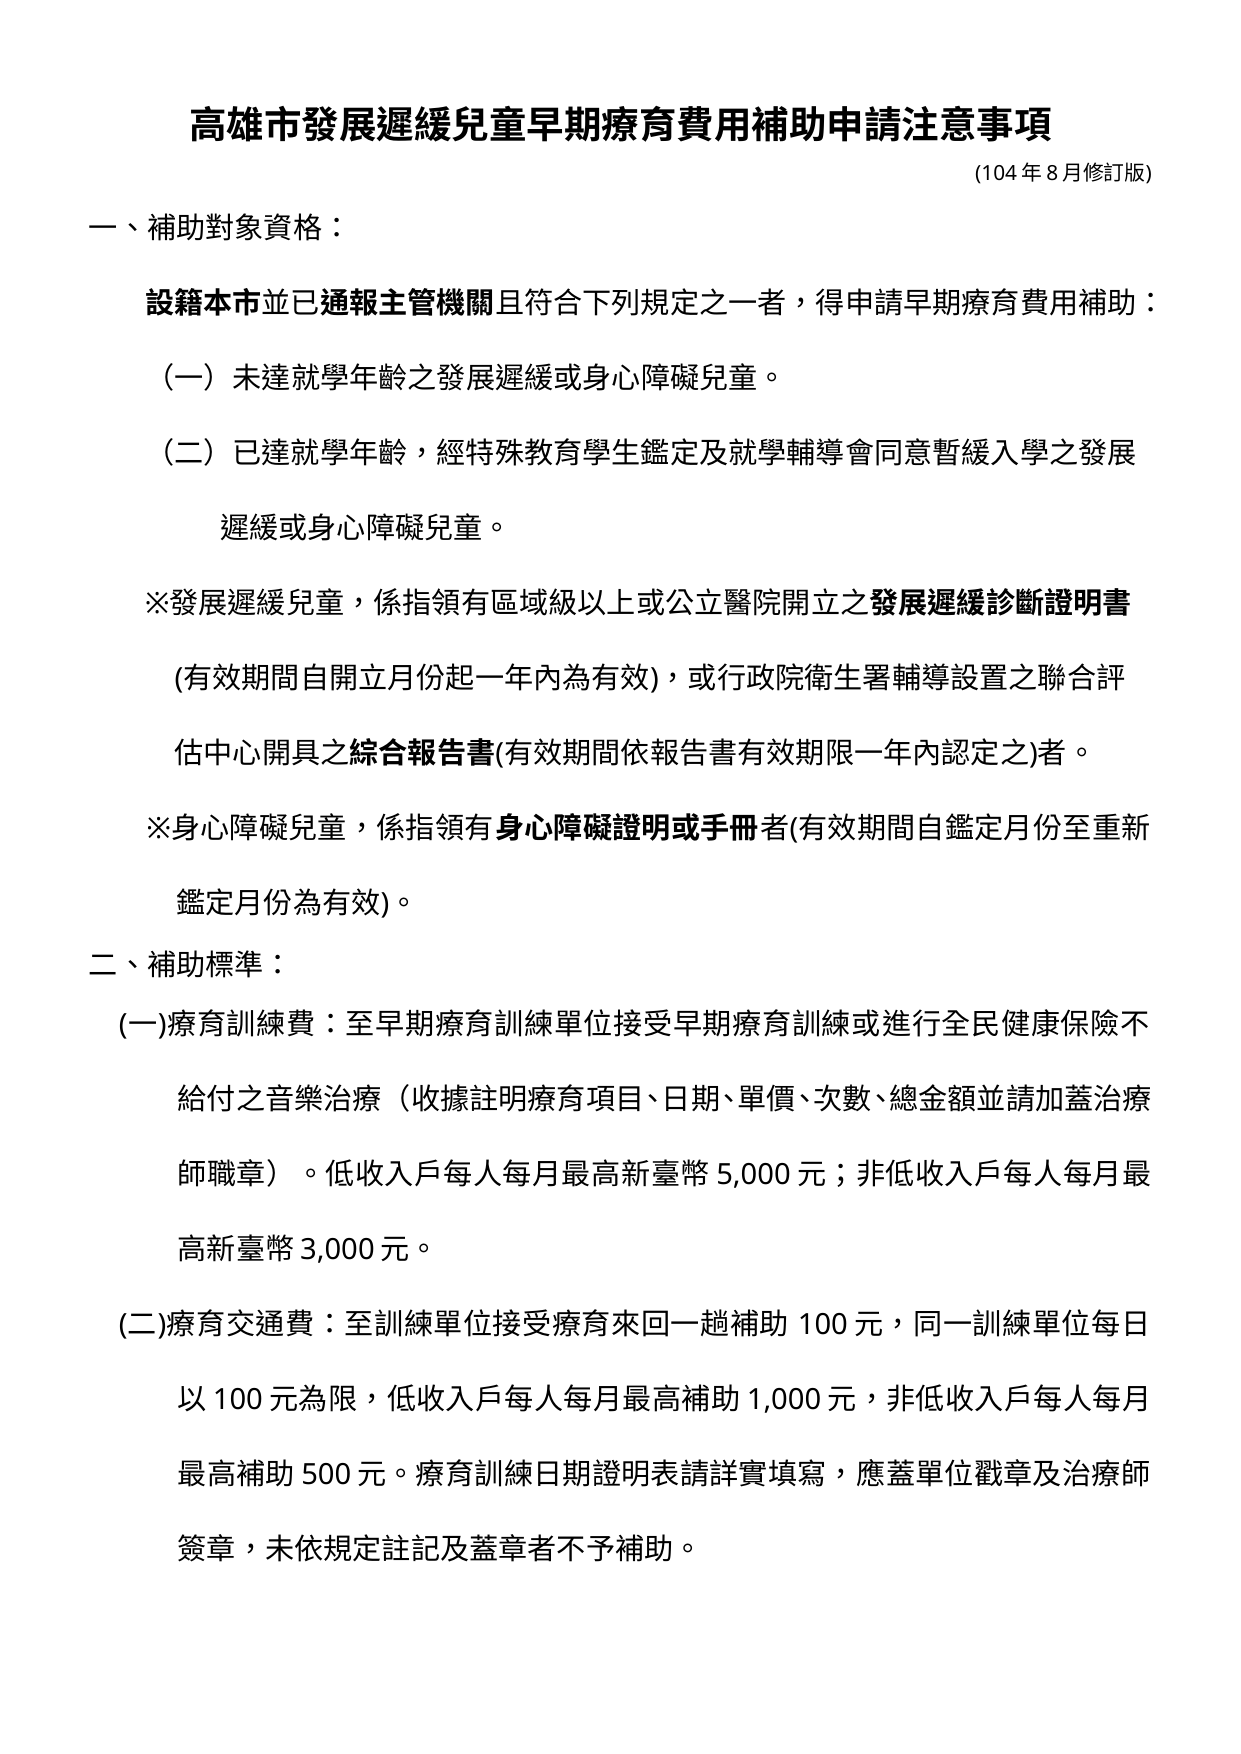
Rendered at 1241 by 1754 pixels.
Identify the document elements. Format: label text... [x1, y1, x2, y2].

text （二）已達就學年齡，經特殊教育學生鑑定及就學輔導會同意暫緩入學之發展遲緩或身心障礙兒童。 [145, 414, 1152, 564]
text (二)療育交通費：至訓練單位接受療育來回一趟補助100元，同一訓練單位每日以100元為限，低收入戶每人每月最高補助1,000元，非低收入戶每人每月最高補助500元。療育訓練日期證明表請詳實填寫，應蓋單位戳章及治療師簽章，未依規定註記及蓋章者不予補助。 [118, 1284, 1152, 1584]
text ※發展遲緩兒童，係指領有區域級以上或公立醫院開立之發展遲緩診斷證明書(有效期間自開立月份起一年內為有效)，或行政院衛生署輔導設置之聯合評估中心開具之綜合報告書(有效期間依報告書有效期限一年內認定之)者。 [145, 564, 1152, 789]
text 高雄市發展遲緩兒童早期療育費用補助申請注意事項 [89, 105, 1152, 147]
text 一、補助對象資格： [89, 189, 1152, 264]
text 二、補助標準： [89, 939, 1152, 984]
text (104年8月修訂版) [89, 147, 1152, 189]
text （一）未達就學年齡之發展遲緩或身心障礙兒童。 [145, 339, 1152, 414]
text (一)療育訓練費：至早期療育訓練單位接受早期療育訓練或進行全民健康保險不給付之音樂治療（收據註明療育項目、日期、單價、次數、總金額並請加蓋治療師職章）。低收入戶每人每月最高新臺幣5,000元；非低收入戶每人每月最高新臺幣3,000元。 [118, 984, 1152, 1284]
text ※身心障礙兒童，係指領有身心障礙證明或手冊者(有效期間自鑑定月份至重新鑑定月份為有效)。 [146, 789, 1152, 939]
text 設籍本市並已通報主管機關且符合下列規定之一者，得申請早期療育費用補助： [145, 264, 1152, 339]
